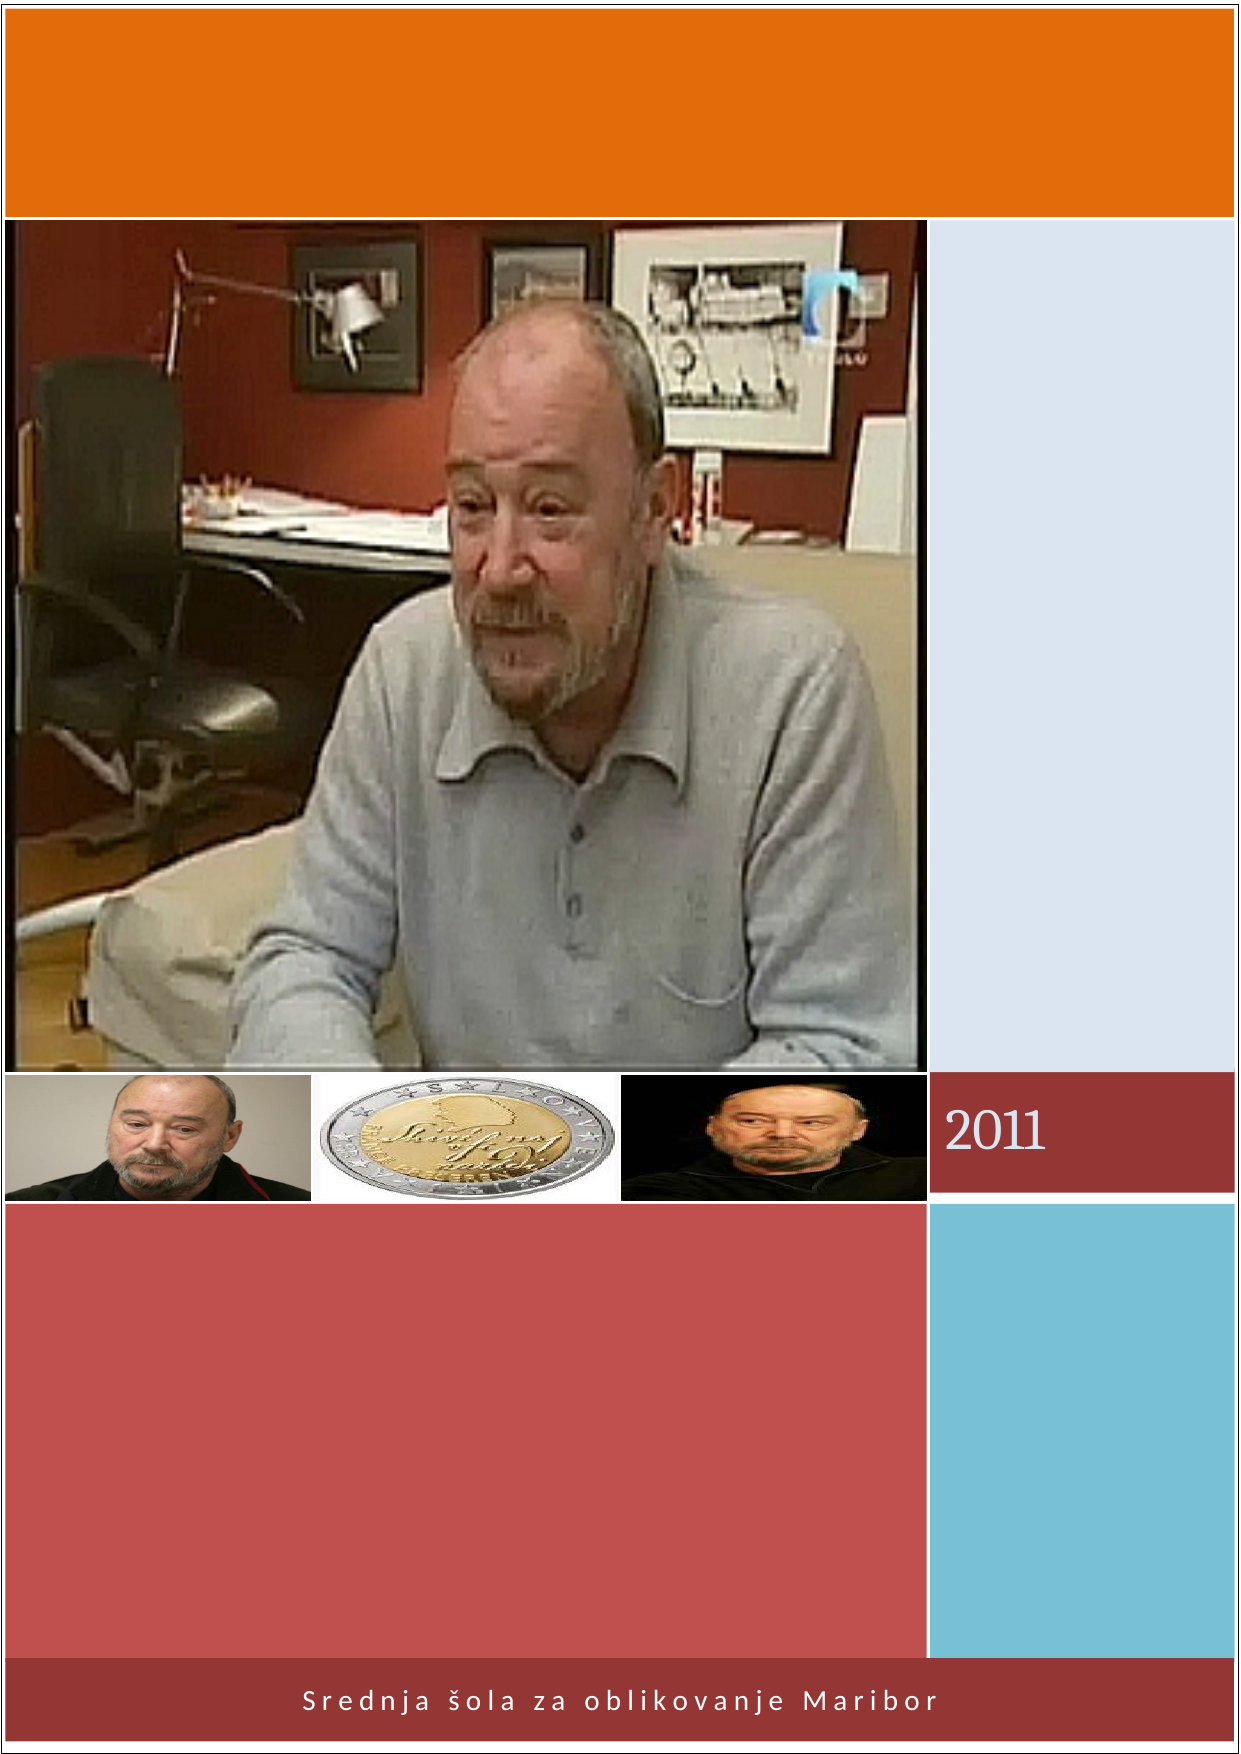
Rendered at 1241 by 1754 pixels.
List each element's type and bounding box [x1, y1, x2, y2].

picture [5, 1075, 311, 1201]
picture [5, 220, 927, 1072]
picture [313, 1075, 619, 1201]
picture [621, 1075, 927, 1201]
